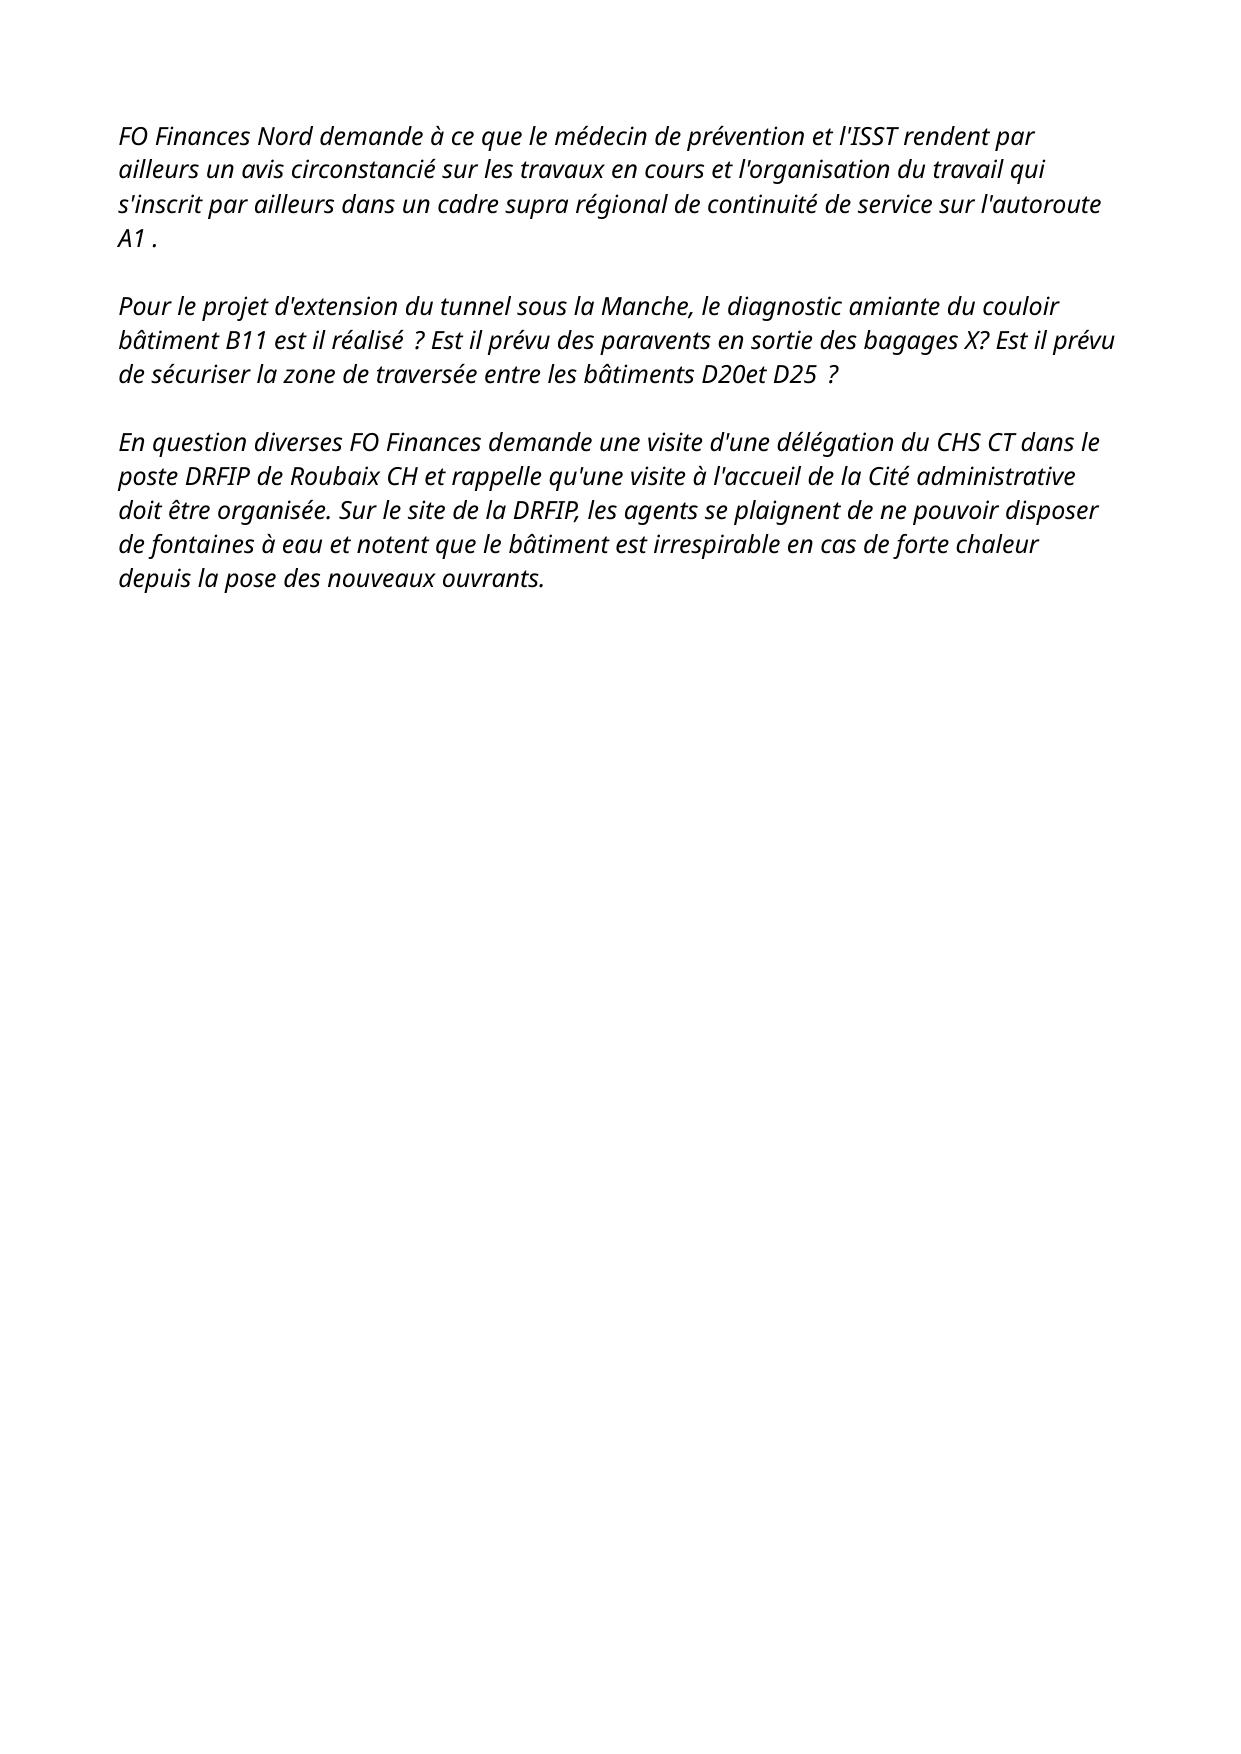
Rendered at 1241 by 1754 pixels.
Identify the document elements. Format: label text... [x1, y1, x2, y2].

text En question diverses FO Finances demande une visite d'une délégation du CHS CT dans le poste DRFIP de Roubaix CH et rappelle qu'une visite à l'accueil de la Cité administrative doit être organisée. Sur le site de la DRFIP, les agents se plaignent de ne pouvoir disposer de fontaines à eau et notent que le bâtiment est irrespirable en cas de forte chaleur depuis la pose des nouveaux ouvrants. [118, 425, 1122, 595]
text FO Finances Nord demande à ce que le médecin de prévention et l'ISST rendent par ailleurs un avis circonstancié sur les travaux en cours et l'organisation du travail qui s'inscrit par ailleurs dans un cadre supra régional de continuité de service sur l'autoroute A1 . [118, 118, 1122, 254]
text Pour le projet d'extension du tunnel sous la Manche, le diagnostic amiante du couloir bâtiment B11 est il réalisé ? Est il prévu des paravents en sortie des bagages X? Est il prévu de sécuriser la zone de traversée entre les bâtiments D20et D25 ? [118, 288, 1122, 391]
